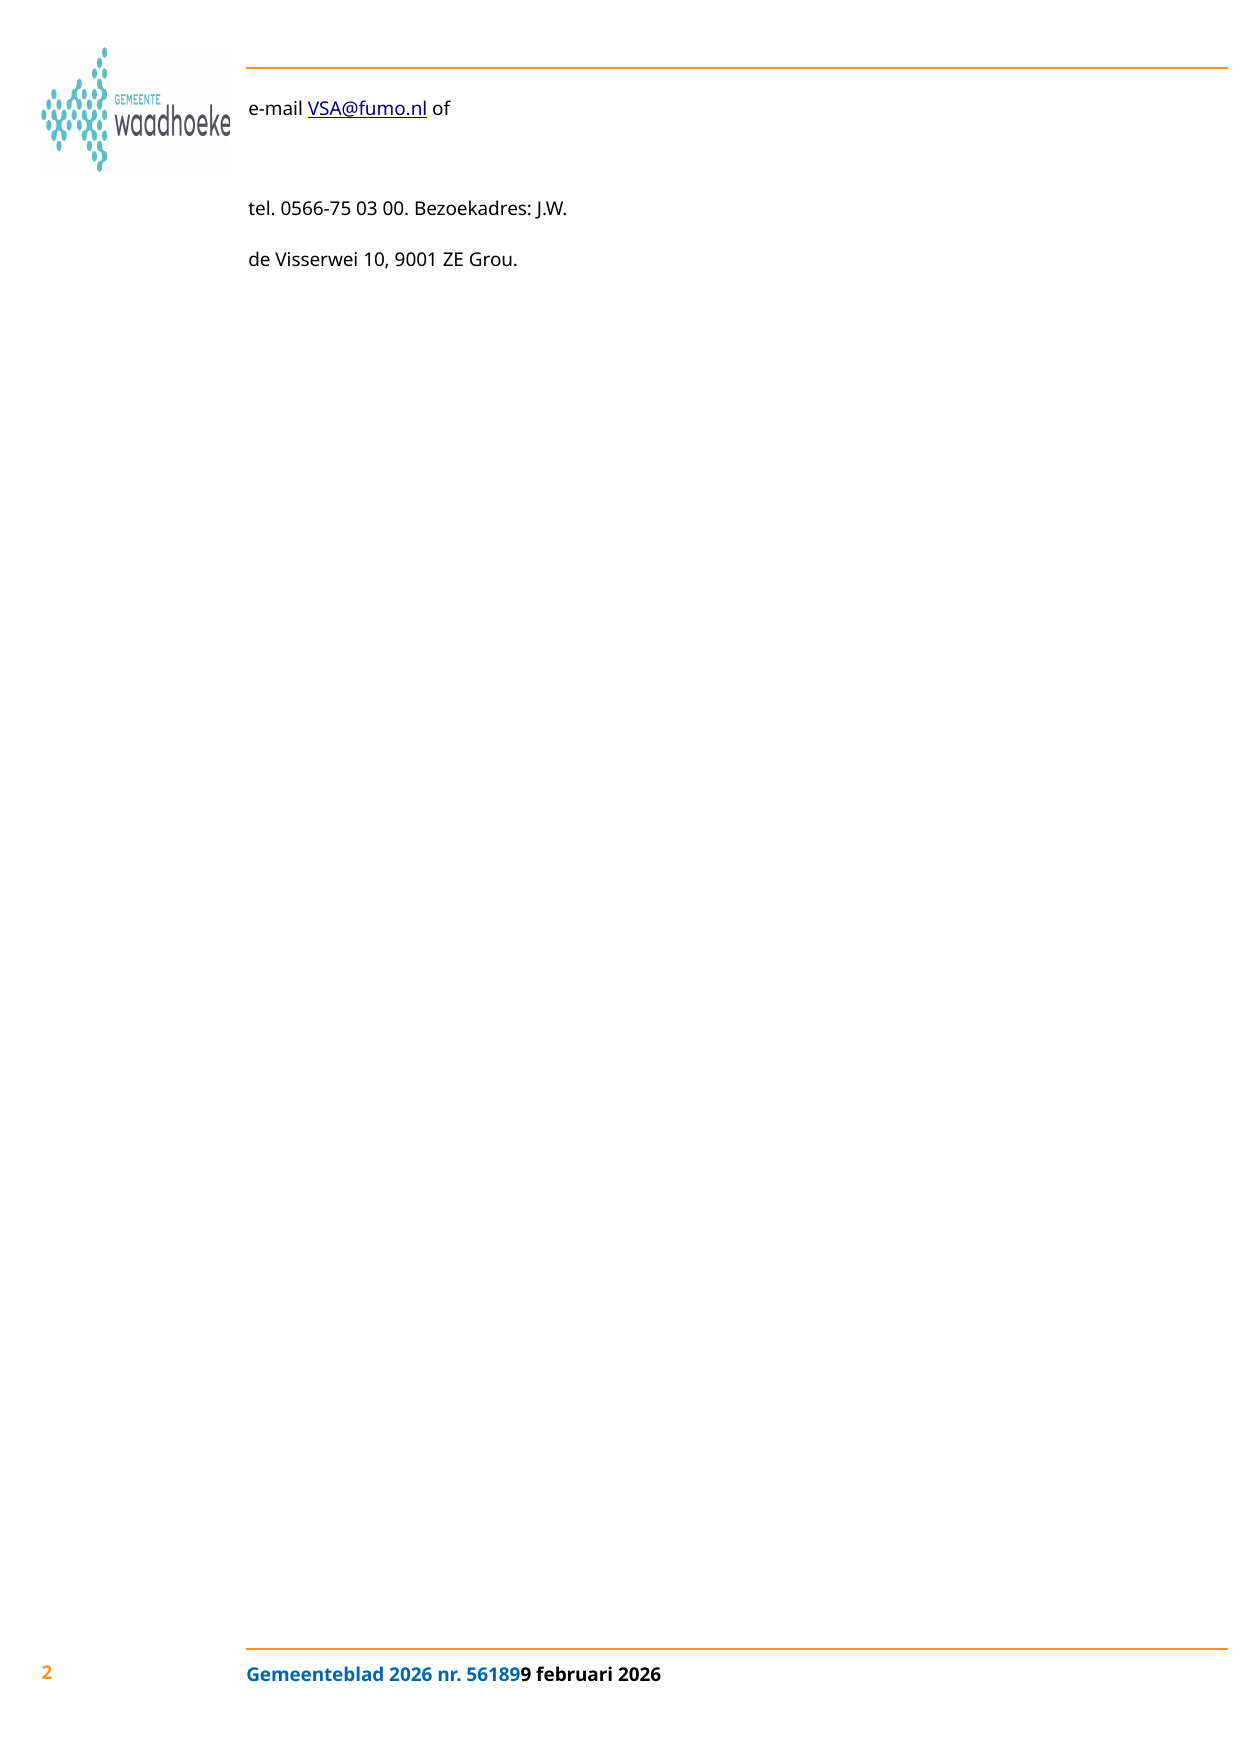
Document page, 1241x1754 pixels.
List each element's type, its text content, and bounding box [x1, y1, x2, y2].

text e-mail VSA@fumo.nl of [248, 95, 1152, 121]
picture [41, 47, 231, 172]
text de Visserwei 10, 9001 ZE Grou. [248, 246, 1152, 272]
text tel. 0566-75 03 00. Bezoekadres: J.W. [248, 196, 1152, 221]
